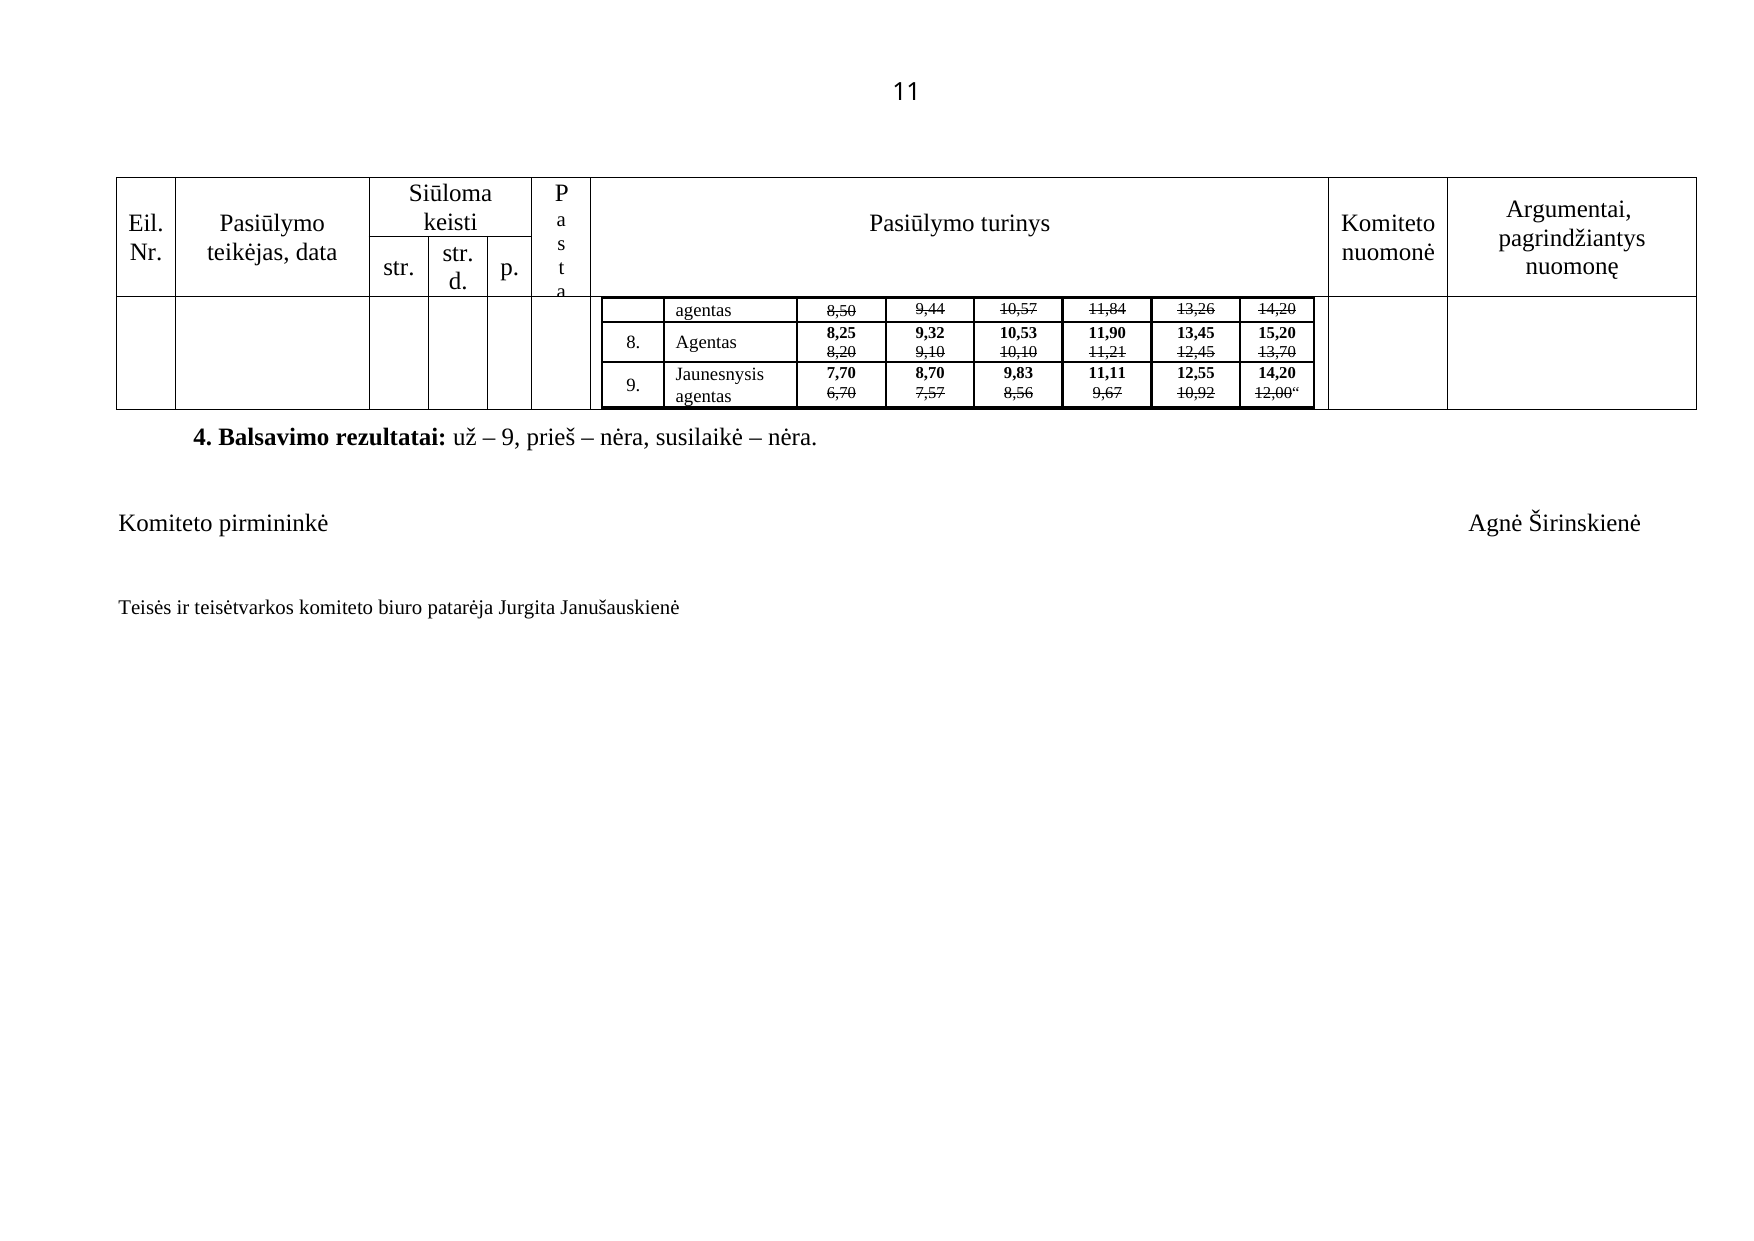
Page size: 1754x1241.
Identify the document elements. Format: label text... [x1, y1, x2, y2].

table_cell 11,90 11,21 [1064, 323, 1150, 361]
table_cell 11,11 9,67 [1064, 363, 1150, 406]
table_cell Jaunesnysis agentas [665, 363, 796, 406]
table_header Eil. Nr. [117, 178, 175, 296]
table_cell [488, 297, 531, 408]
text Komiteto pirmininkė (Parašas) Agnė Širinskienė [118, 508, 1695, 537]
table_cell 10,57 [975, 299, 1061, 321]
text 4. Balsavimo rezultatai: už – 9, prieš – nėra, susilaikė – nėra. [118, 422, 1695, 451]
table_header Argumentai, pagrindžiantys nuomonę [1448, 178, 1696, 296]
table_cell str. [370, 237, 428, 296]
table_header Pasiūlymo teikėjas, data [176, 178, 369, 296]
table_cell [117, 297, 175, 408]
table_cell 8,70 7,57 [887, 363, 973, 406]
table_cell 13,45 12,45 [1153, 323, 1239, 361]
table_cell str. d. [429, 237, 487, 296]
table_cell [532, 297, 590, 408]
table_cell 7,70 6,70 [798, 363, 885, 406]
table_cell 9,44 [887, 299, 973, 321]
table_cell 8. [603, 323, 663, 361]
table_header Pastabos [532, 178, 590, 296]
table_cell 9. [603, 363, 663, 406]
table_cell 10,53 10,10 [975, 323, 1061, 361]
table_cell 8,25 8,20 [798, 323, 885, 361]
table_cell 9,32 9,10 [887, 323, 973, 361]
table_cell 11,84 [1064, 299, 1150, 321]
table_cell 15,20 13,70 [1241, 323, 1313, 361]
table_header Komiteto nuomonė [1329, 178, 1447, 296]
table_cell 9,83 8,56 [975, 363, 1061, 406]
table_cell [370, 297, 428, 408]
table_cell 8,50 [798, 299, 885, 321]
table_cell p. [488, 237, 531, 296]
table_cell [429, 297, 487, 408]
table_cell Agentas [665, 323, 796, 361]
table_header Siūloma keisti [370, 178, 531, 236]
table_cell 13,26 [1153, 299, 1239, 321]
text Teisės ir teisėtvarkos komiteto biuro patarėja Jurgita Janušauskienė [118, 594, 1695, 619]
table_cell [603, 299, 663, 321]
table_cell [1329, 297, 1447, 408]
table_cell 14,20 12,00“ [1241, 363, 1313, 406]
table_cell agentas [665, 299, 796, 321]
table_cell 14,20 [1241, 299, 1313, 321]
table_cell 12,55 10,92 [1153, 363, 1239, 406]
table_cell [176, 297, 369, 408]
table_cell [1448, 297, 1696, 408]
table_header Pasiūlymo turinys [591, 178, 1328, 296]
